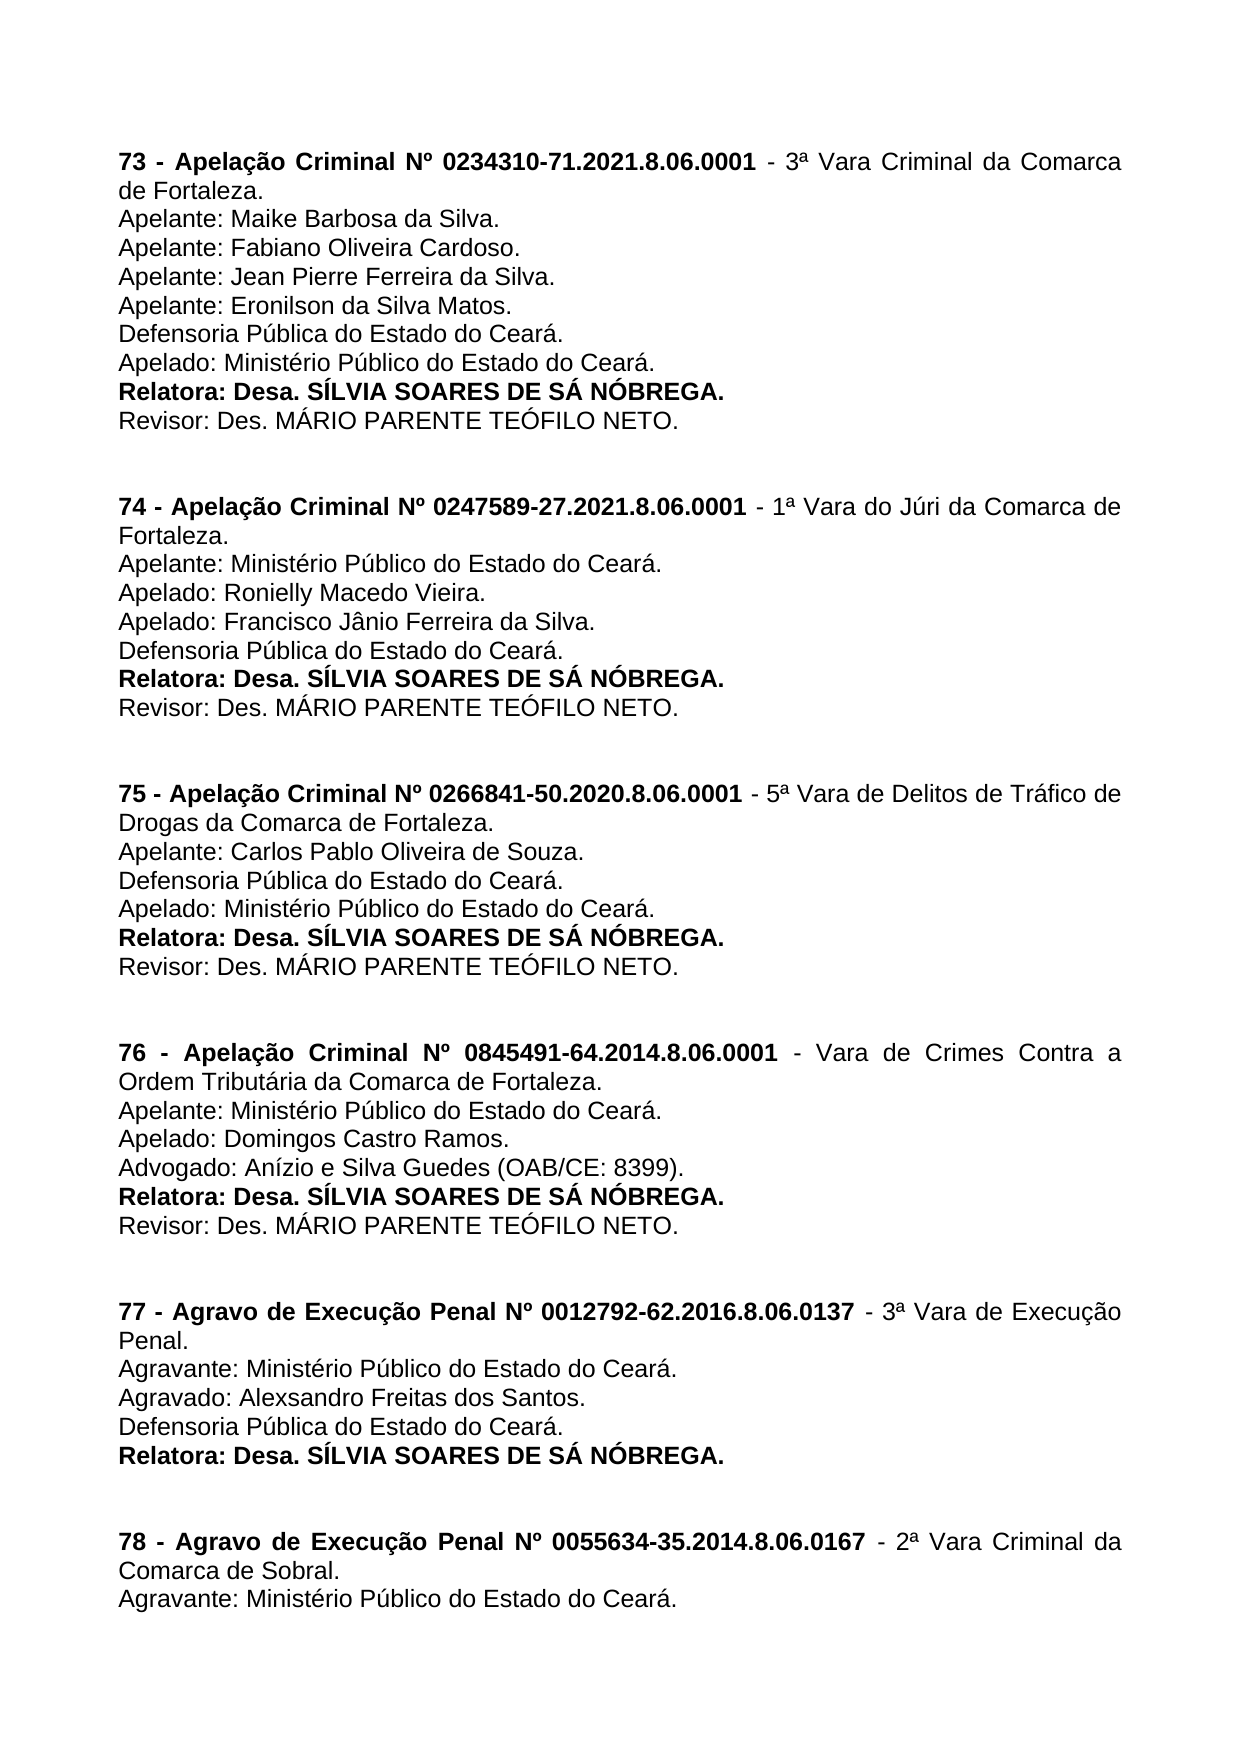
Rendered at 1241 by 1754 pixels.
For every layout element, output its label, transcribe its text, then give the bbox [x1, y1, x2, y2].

text Relatora: Desa. SÍLVIA SOARES DE SÁ NÓBREGA. [118, 1182, 1122, 1211]
text Revisor: Des. MÁRIO PARENTE TEÓFILO NETO. [118, 693, 1122, 722]
text Relatora: Desa. SÍLVIA SOARES DE SÁ NÓBREGA. [118, 664, 1122, 693]
text Apelante: Carlos Pablo Oliveira de Souza. [118, 837, 1122, 866]
text Revisor: Des. MÁRIO PARENTE TEÓFILO NETO. [118, 952, 1122, 981]
text Apelante: Ministério Público do Estado do Ceará. [118, 1096, 1122, 1124]
text Revisor: Des. MÁRIO PARENTE TEÓFILO NETO. [118, 1211, 1122, 1239]
text Agravado: Alexsandro Freitas dos Santos. [118, 1383, 1122, 1412]
text Defensoria Pública do Estado do Ceará. [118, 866, 1122, 894]
text 77 - Agravo de Execução Penal Nº 0012792-62.2016.8.06.0137 - 3ª Vara de Execução Penal. [118, 1297, 1122, 1354]
text 73 - Apelação Criminal Nº 0234310-71.2021.8.06.0001 - 3ª Vara Criminal da Comarca de Fortaleza. [118, 147, 1122, 204]
text Relatora: Desa. SÍLVIA SOARES DE SÁ NÓBREGA. [118, 923, 1122, 952]
text 74 - Apelação Criminal Nº 0247589-27.2021.8.06.0001 - 1ª Vara do Júri da Comarca de Fortaleza. [118, 492, 1122, 549]
text Apelante: Fabiano Oliveira Cardoso. [118, 233, 1122, 262]
text Apelante: Eronilson da Silva Matos. [118, 291, 1122, 319]
text Relatora: Desa. SÍLVIA SOARES DE SÁ NÓBREGA. [118, 1441, 1122, 1469]
text Advogado: Anízio e Silva Guedes (OAB/CE: 8399). [118, 1153, 1122, 1182]
text Apelante: Maike Barbosa da Silva. [118, 204, 1122, 233]
text Relatora: Desa. SÍLVIA SOARES DE SÁ NÓBREGA. [118, 377, 1122, 406]
text Defensoria Pública do Estado do Ceará. [118, 319, 1122, 348]
text Agravante: Ministério Público do Estado do Ceará. [118, 1354, 1122, 1383]
text Apelante: Jean Pierre Ferreira da Silva. [118, 262, 1122, 291]
text Defensoria Pública do Estado do Ceará. [118, 636, 1122, 664]
text Apelado: Ministério Público do Estado do Ceará. [118, 894, 1122, 923]
text Apelante: Ministério Público do Estado do Ceará. [118, 549, 1122, 578]
text Agravante: Ministério Público do Estado do Ceará. [118, 1584, 1122, 1613]
text 78 - Agravo de Execução Penal Nº 0055634-35.2014.8.06.0167 - 2ª Vara Criminal da Comarca de Sobral. [118, 1527, 1122, 1584]
text Apelado: Francisco Jânio Ferreira da Silva. [118, 607, 1122, 636]
text 75 - Apelação Criminal Nº 0266841-50.2020.8.06.0001 - 5ª Vara de Delitos de Tráfico de Drogas da Comarca de Fortaleza. [118, 779, 1122, 837]
text 76 - Apelação Criminal Nº 0845491-64.2014.8.06.0001 - Vara de Crimes Contra a Ordem Tributária da Comarca de Fortaleza. [118, 1038, 1122, 1096]
text Revisor: Des. MÁRIO PARENTE TEÓFILO NETO. [118, 406, 1122, 434]
text Defensoria Pública do Estado do Ceará. [118, 1412, 1122, 1441]
text Apelado: Ministério Público do Estado do Ceará. [118, 348, 1122, 377]
text Apelado: Ronielly Macedo Vieira. [118, 578, 1122, 607]
text Apelado: Domingos Castro Ramos. [118, 1124, 1122, 1153]
